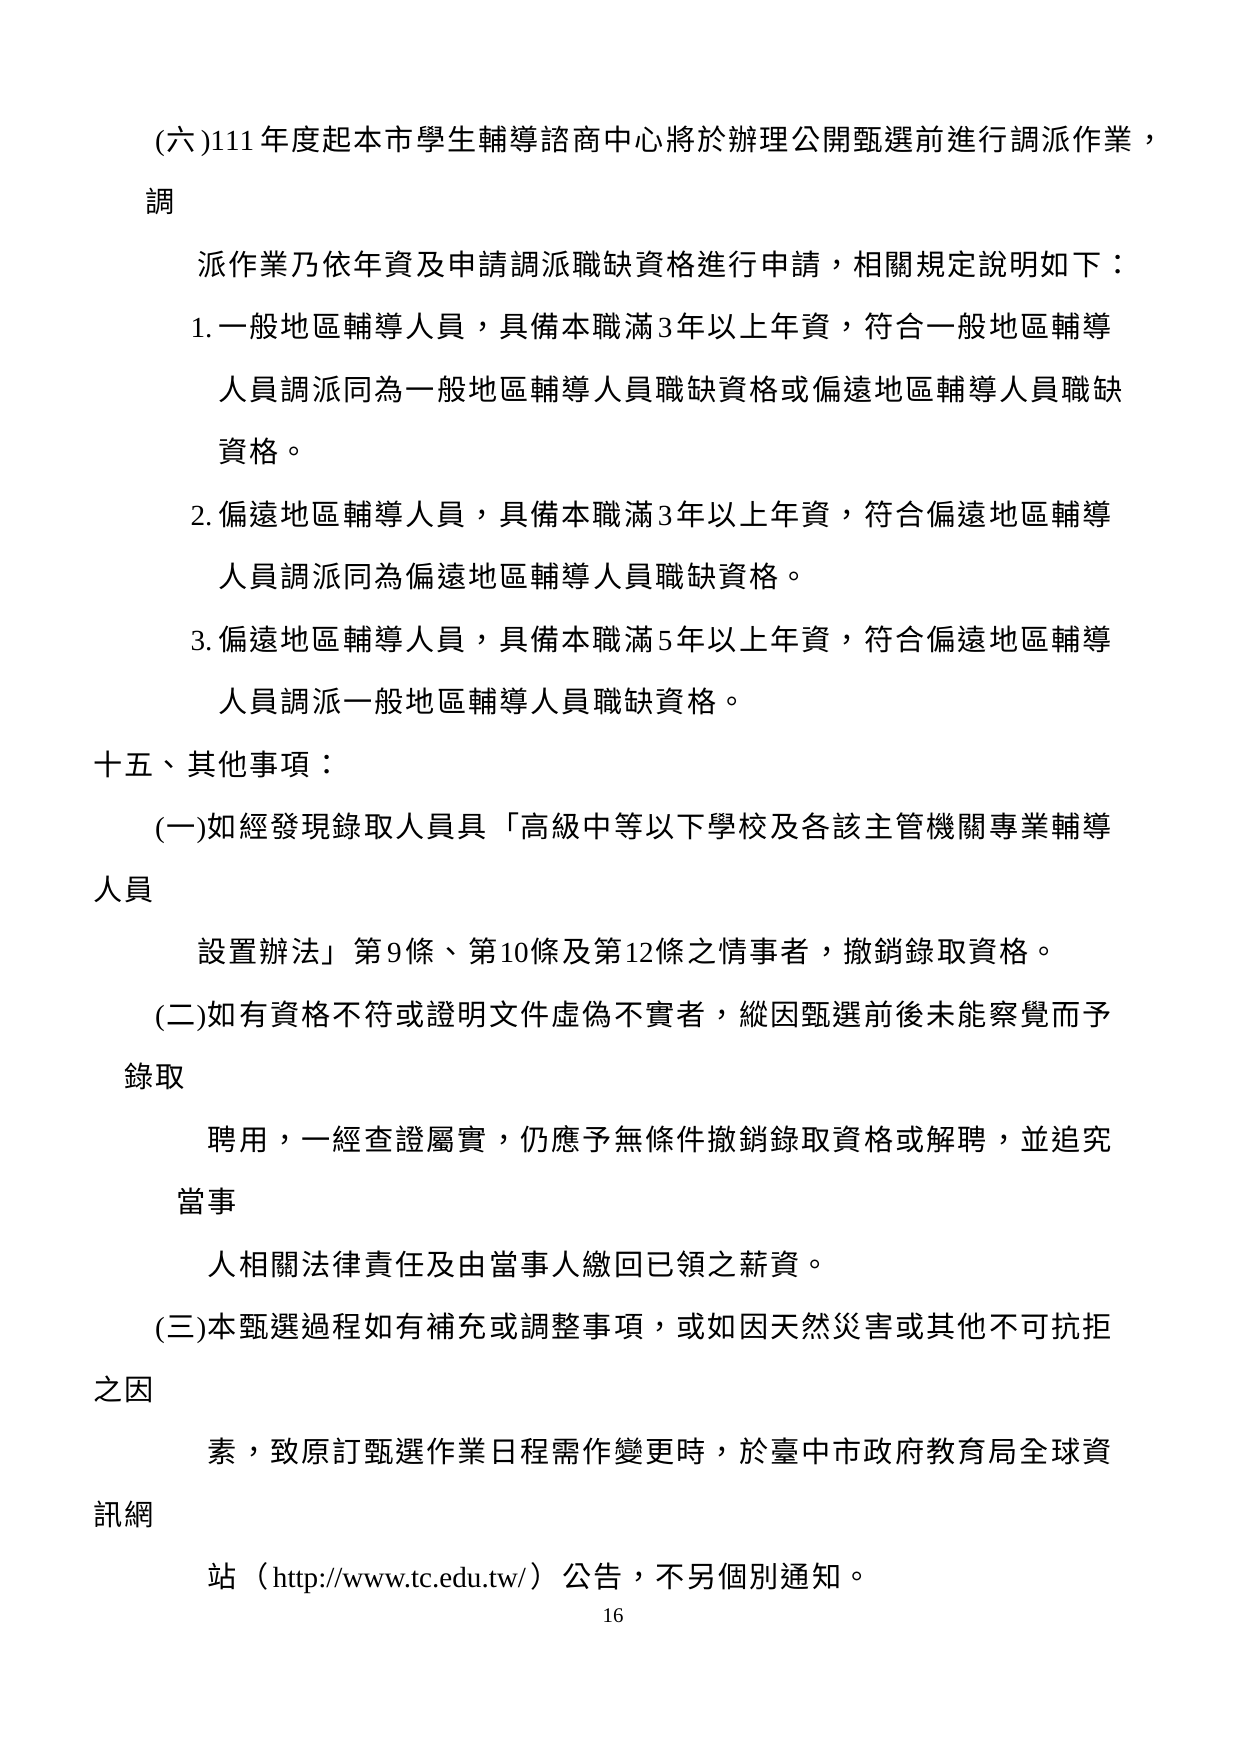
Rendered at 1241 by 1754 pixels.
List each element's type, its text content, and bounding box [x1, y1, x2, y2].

text 3.偏遠地區輔導人員，具備本職滿5年以上年資，符合偏遠地區輔導人員調派一般地區輔導人員職缺資格。 [181, 596, 1134, 721]
text 聘用，一經查證屬實，仍應予無條件撤銷錄取資格或解聘，並追究當事 [166, 1096, 1134, 1221]
text 設置辦法」第9條、第10條及第12條之情事者，撤銷錄取資格。 [92, 908, 1134, 971]
text (一)如經發現錄取人員具「高級中等以下學校及各該主管機關專業輔導人員 [92, 783, 1134, 908]
text 素，致原訂甄選作業日程需作變更時，於臺中市政府教育局全球資訊網 [92, 1408, 1134, 1533]
text (二)如有資格不符或證明文件虛偽不實者，縱因甄選前後未能察覺而予錄取 [121, 971, 1134, 1096]
text 站（http://www.tc.edu.tw/）公告，不另個別通知。 [92, 1533, 1134, 1596]
text 2.偏遠地區輔導人員，具備本職滿3年以上年資，符合偏遠地區輔導人員調派同為偏遠地區輔導人員職缺資格。 [181, 471, 1134, 596]
text 十五、其他事項： [92, 721, 1134, 783]
text (三)本甄選過程如有補充或調整事項，或如因天然災害或其他不可抗拒之因 [92, 1283, 1134, 1408]
text 1.一般地區輔導人員，具備本職滿3年以上年資，符合一般地區輔導人員調派同為一般地區輔導人員職缺資格或偏遠地區輔導人員職缺資格。 [181, 283, 1134, 471]
text 人相關法律責任及由當事人繳回已領之薪資。 [166, 1221, 1134, 1283]
text 派作業乃依年資及申請調派職缺資格進行申請，相關規定說明如下： [181, 221, 1134, 283]
text (六)111年度起本市學生輔導諮商中心將於辦理公開甄選前進行調派作業，調 [136, 96, 1134, 221]
